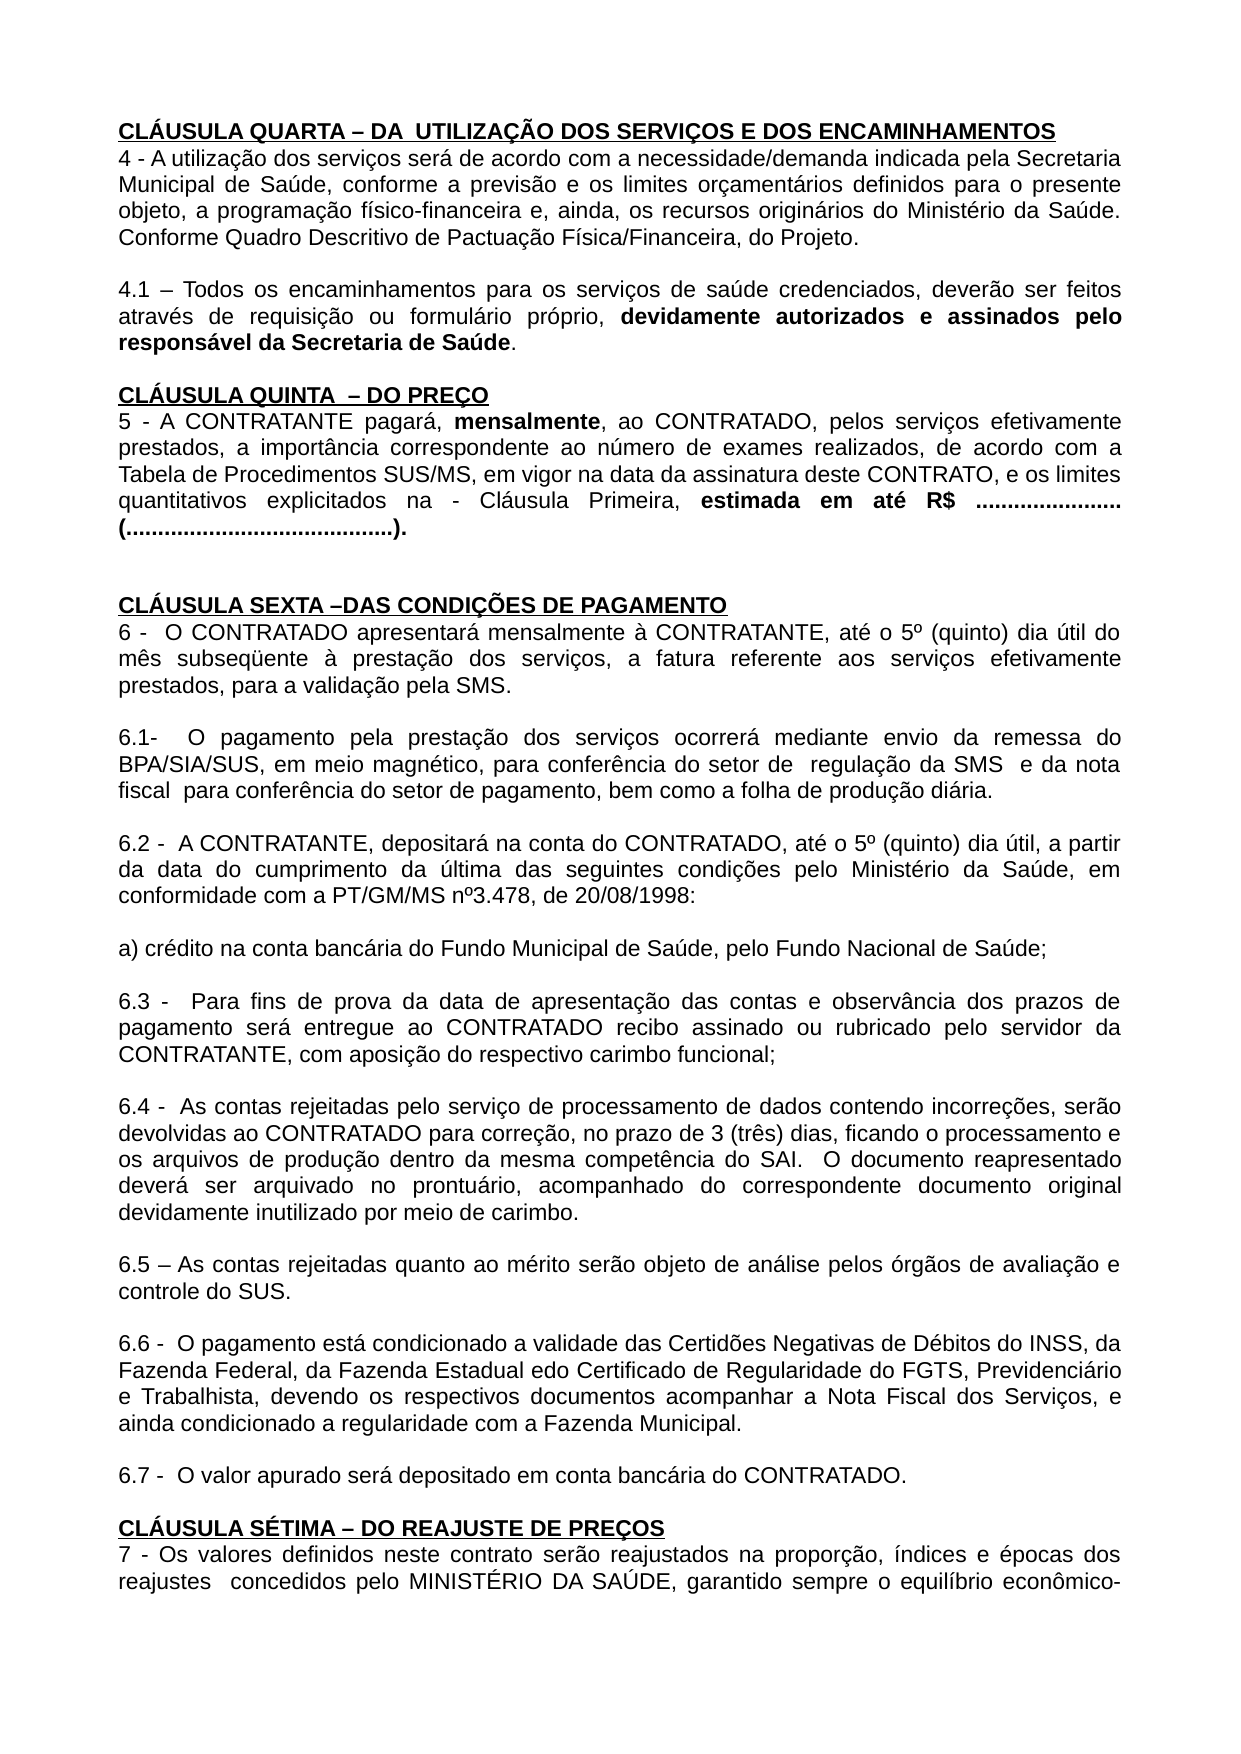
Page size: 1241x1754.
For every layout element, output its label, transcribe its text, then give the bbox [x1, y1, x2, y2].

text 6.5 – As contas rejeitadas quanto ao mérito serão objeto de análise pelos órgãos de avaliação e controle do SUS. [118, 1251, 1122, 1304]
text 6 - O CONTRATADO apresentará mensalmente à CONTRATANTE, até o 5º (quinto) dia útil do mês subseqüente à prestação dos serviços, a fatura referente aos serviços efetivamente prestados, para a validação pela SMS. [118, 619, 1122, 698]
text 6.2 - A CONTRATANTE, depositará na conta do CONTRATADO, até o 5º (quinto) dia útil, a partir da data do cumprimento da última das seguintes condições pelo Ministério da Saúde, em conformidade com a PT/GM/MS nº3.478, de 20/08/1998: [118, 830, 1122, 909]
text 4.1 – Todos os encaminhamentos para os serviços de saúde credenciados, deverão ser feitos através de requisição ou formulário próprio, devidamente autorizados e assinados pelo responsável da Secretaria de Saúde. [118, 276, 1122, 355]
text 6.1- O pagamento pela prestação dos serviços ocorrerá mediante envio da remessa do BPA/SIA/SUS, em meio magnético, para conferência do setor de regulação da SMS e da nota fiscal para conferência do setor de pagamento, bem como a folha de produção diária. [118, 724, 1122, 803]
text 4 - A utilização dos serviços será de acordo com a necessidade/demanda indicada pela Secretaria Municipal de Saúde, conforme a previsão e os limites orçamentários definidos para o presente objeto, a programação físico-financeira e, ainda, os recursos originários do Ministério da Saúde. Conforme Quadro Descritivo de Pactuação Física/Financeira, do Projeto. [118, 144, 1122, 250]
text 6.3 - Para fins de prova da data de apresentação das contas e observância dos prazos de pagamento será entregue ao CONTRATADO recibo assinado ou rubricado pelo servidor da CONTRATANTE, com aposição do respectivo carimbo funcional; [118, 988, 1122, 1067]
text CLÁUSULA SEXTA –DAS CONDIÇÕES DE PAGAMENTO [118, 592, 1122, 619]
text CLÁUSULA SÉTIMA – DO REAJUSTE DE PREÇOS [118, 1515, 1122, 1541]
text a) crédito na conta bancária do Fundo Municipal de Saúde, pelo Fundo Nacional de Saúde; [118, 935, 1122, 961]
text 5 - A CONTRATANTE pagará, mensalmente, ao CONTRATADO, pelos serviços efetivamente prestados, a importância correspondente ao número de exames realizados, de acordo com a Tabela de Procedimentos SUS/MS, em vigor na data da assinatura deste CONTRATO, e os limites quantitativos explicitados na - Cláusula Primeira, estimada em até R$ ....................... (..........................................). [118, 408, 1122, 540]
text 6.7 - O valor apurado será depositado em conta bancária do CONTRATADO. [118, 1462, 1122, 1488]
text 7 - Os valores definidos neste contrato serão reajustados na proporção, índices e épocas dos reajustes concedidos pelo MINISTÉRIO DA SAÚDE, garantido sempre o equilíbrio econômico- [118, 1541, 1122, 1594]
text CLÁUSULA QUARTA – DA UTILIZAÇÃO DOS SERVIÇOS E DOS ENCAMINHAMENTOS [118, 118, 1122, 144]
text 6.4 - As contas rejeitadas pelo serviço de processamento de dados contendo incorreções, serão devolvidas ao CONTRATADO para correção, no prazo de 3 (três) dias, ficando o processamento e os arquivos de produção dentro da mesma competência do SAI. O documento reapresentado deverá ser arquivado no prontuário, acompanhado do correspondente documento original devidamente inutilizado por meio de carimbo. [118, 1093, 1122, 1225]
text 6.6 - O pagamento está condicionado a validade das Certidões Negativas de Débitos do INSS, da Fazenda Federal, da Fazenda Estadual edo Certificado de Regularidade do FGTS, Previdenciário e Trabalhista, devendo os respectivos documentos acompanhar a Nota Fiscal dos Serviços, e ainda condicionado a regularidade com a Fazenda Municipal. [118, 1330, 1122, 1436]
text CLÁUSULA QUINTA – DO PREÇO [118, 382, 1122, 408]
